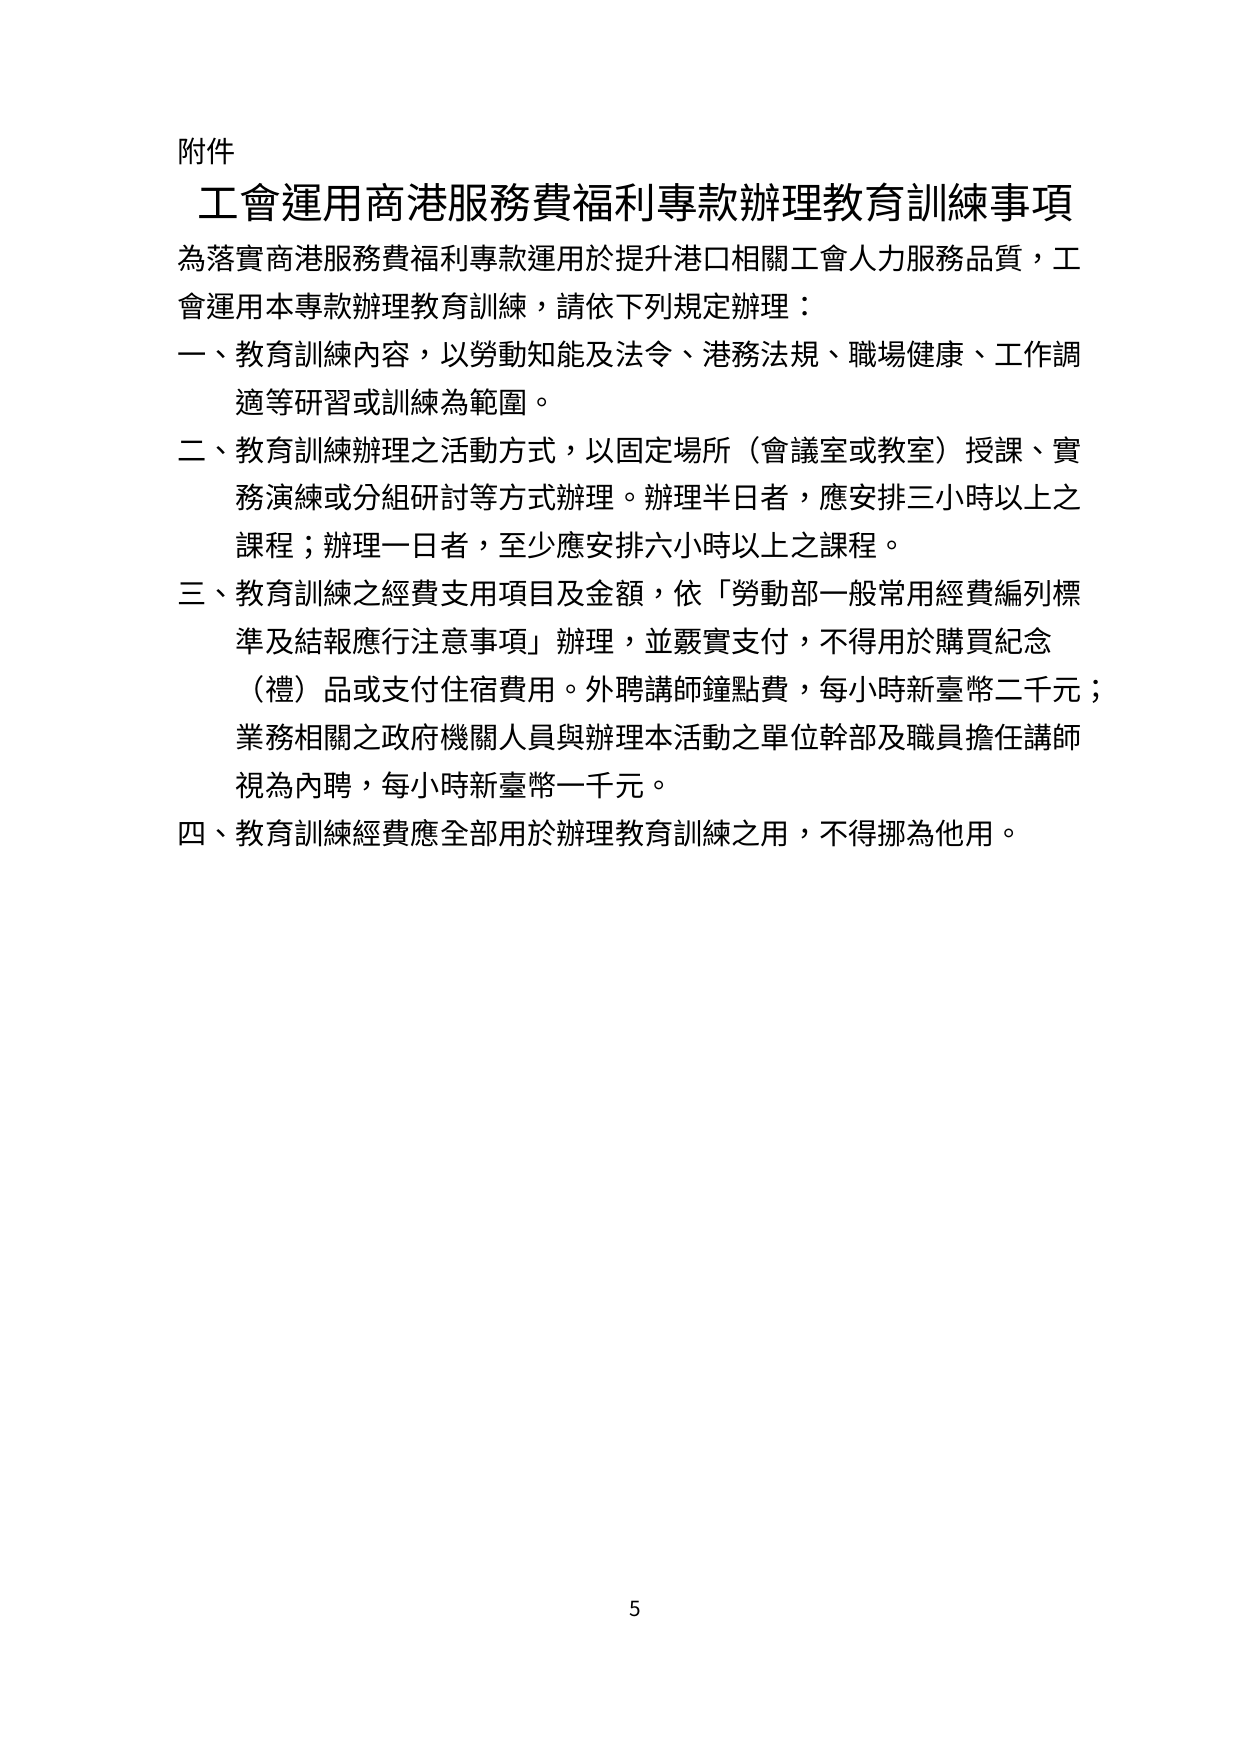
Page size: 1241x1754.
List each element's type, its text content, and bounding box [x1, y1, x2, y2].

text 三、教育訓練之經費支用項目及金額，依「勞動部一般常用經費編列標準及結報應行注意事項」辦理，並覈實支付，不得用於購買紀念（禮）品或支付住宿費用。外聘講師鐘點費，每小時新臺幣二千元；業務相關之政府機關人員與辦理本活動之單位幹部及職員擔任講師視為內聘，每小時新臺幣一千元。 [177, 566, 1092, 806]
text 四、教育訓練經費應全部用於辦理教育訓練之用，不得挪為他用。 [177, 806, 1092, 854]
text 工會運用商港服務費福利專款辦理教育訓練事項 [177, 171, 1092, 231]
text 一、教育訓練內容，以勞動知能及法令、港務法規、職場健康、工作調適等研習或訓練為範圍。 [177, 327, 1092, 423]
text 附件 [177, 128, 1092, 171]
text 為落實商港服務費福利專款運用於提升港口相關工會人力服務品質，工會運用本專款辦理教育訓練，請依下列規定辦理： [177, 231, 1092, 327]
text 二、教育訓練辦理之活動方式，以固定場所（會議室或教室）授課、實務演練或分組研討等方式辦理。辦理半日者，應安排三小時以上之課程；辦理一日者，至少應安排六小時以上之課程。 [177, 423, 1092, 566]
